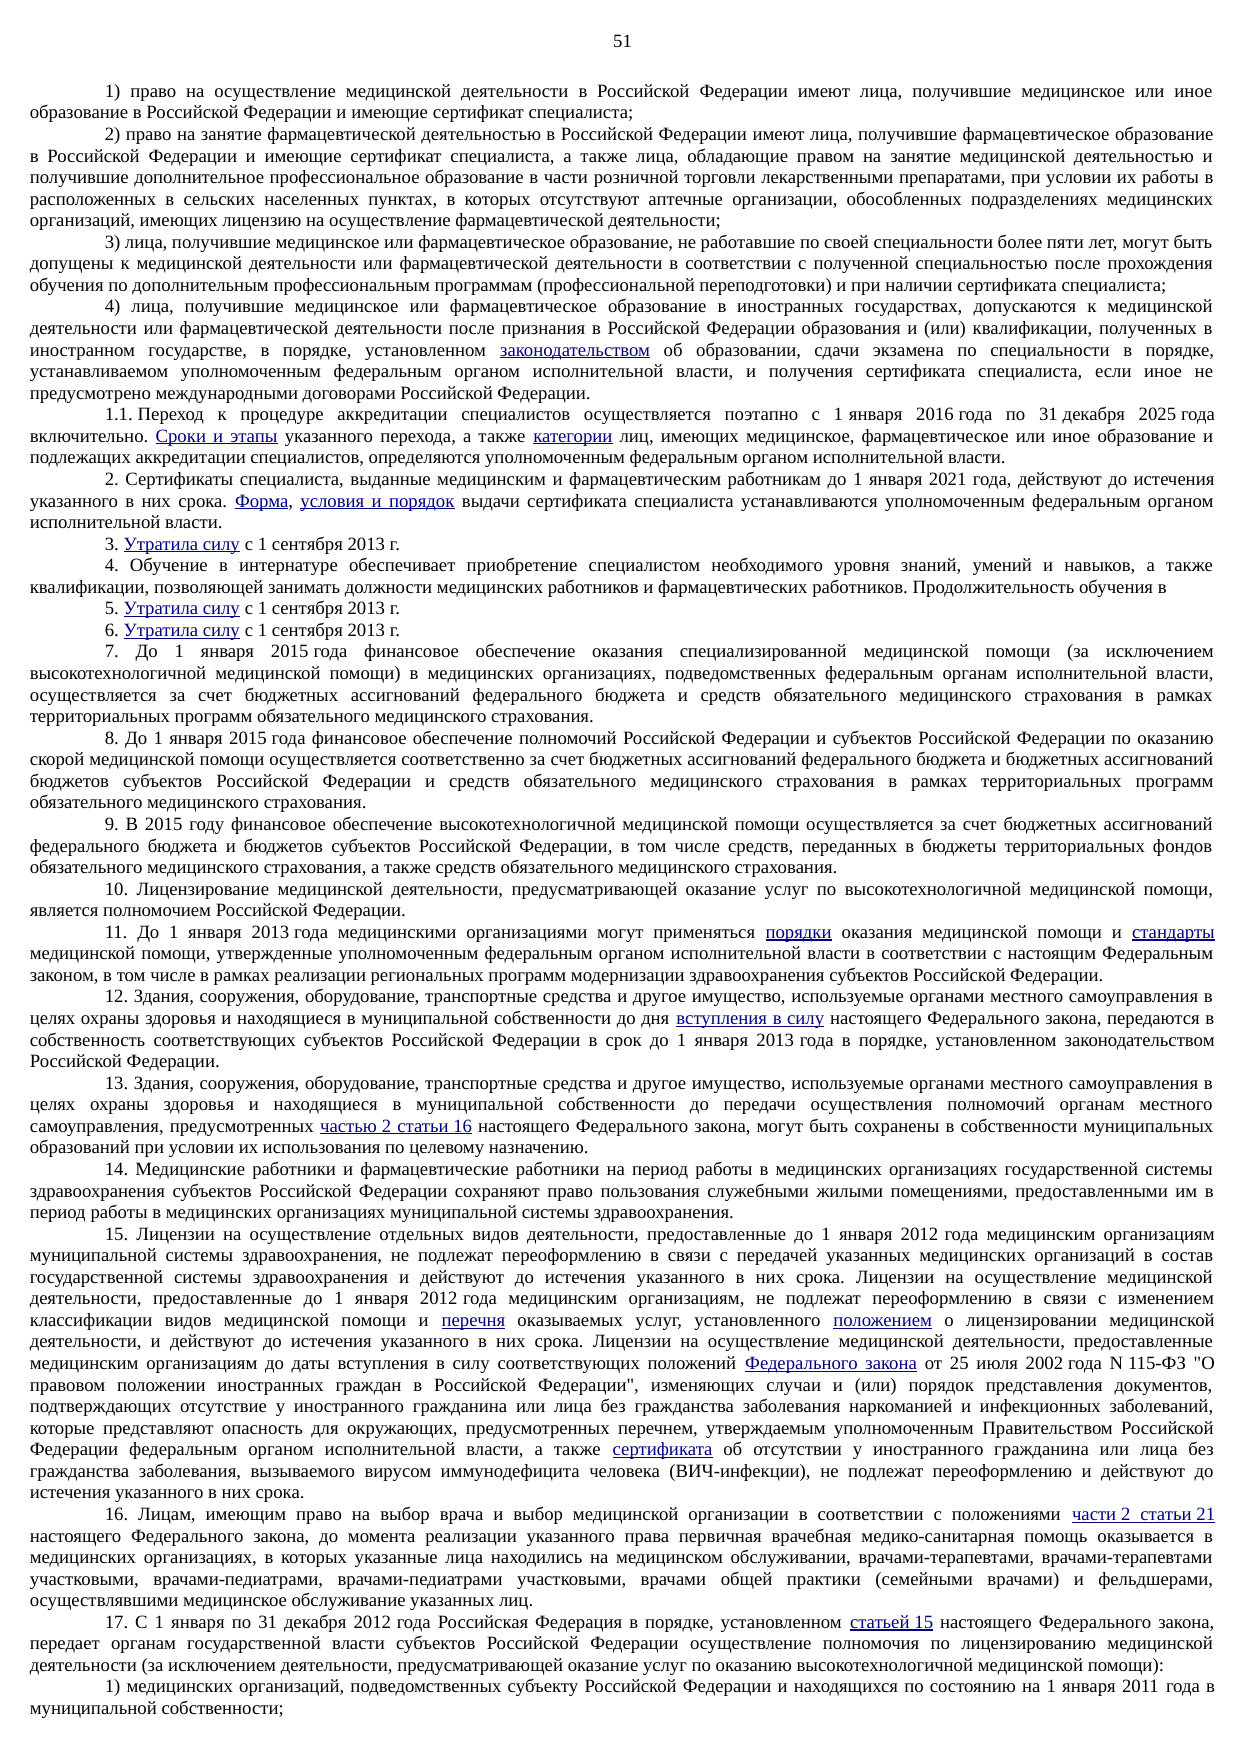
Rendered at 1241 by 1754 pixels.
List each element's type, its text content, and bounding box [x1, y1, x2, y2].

text 1) право на осуществление медицинской деятельности в Российской Федерации имеют лица, получившие медицинское или иное образование в Российской Федерации и имеющие сертификат специалиста; [29, 80, 1215, 123]
text 16. Лицам, имеющим право на выбор врача и выбор медицинской организации в соответствии с положениями части 2 статьи 21 настоящего Федерального закона, до момента реализации указанного права первичная врачебная медико-санитарная помощь оказывается в медицинских организациях, в которых указанные лица находились на медицинском обслуживании, врачами-терапевтами, врачами-терапевтами участковыми, врачами-педиатрами, врачами-педиатрами участковыми, врачами общей практики (семейными врачами) и фельдшерами, осуществлявшими медицинское обслуживание указанных лиц. [29, 1503, 1215, 1611]
text 13. Здания, сооружения, оборудование, транспортные средства и другое имущество, используемые органами местного самоуправления в целях охраны здоровья и находящиеся в муниципальной собственности до передачи осуществления полномочий органам местного самоуправления, предусмотренных частью 2 статьи 16 настоящего Федерального закона, могут быть сохранены в собственности муниципальных образований при условии их использования по целевому назначению. [29, 1072, 1215, 1158]
text 6. Утратила силу с 1 сентября 2013 г. [29, 619, 1215, 640]
text 17. С 1 января по 31 декабря 2012 года Российская Федерация в порядке, установленном статьей 15 настоящего Федерального закона, передает органам государственной власти субъектов Российской Федерации осуществление полномочия по лицензированию медицинской деятельности (за исключением деятельности, предусматривающей оказание услуг по оказанию высокотехнологичной медицинской помощи): [29, 1611, 1215, 1675]
text 2) право на занятие фармацевтической деятельностью в Российской Федерации имеют лица, получившие фармацевтическое образование в Российской Федерации и имеющие сертификат специалиста, а также лица, обладающие правом на занятие медицинской деятельностью и получившие дополнительное профессиональное образование в части розничной торговли лекарственными препаратами, при условии их работы в расположенных в сельских населенных пунктах, в которых отсутствуют аптечные организации, обособленных подразделениях медицинских организаций, имеющих лицензию на осуществление фармацевтической деятельности; [29, 123, 1215, 231]
text 8. До 1 января 2015 года финансовое обеспечение полномочий Российской Федерации и субъектов Российской Федерации по оказанию скорой медицинской помощи осуществляется соответственно за счет бюджетных ассигнований федерального бюджета и бюджетных ассигнований бюджетов субъектов Российской Федерации и средств обязательного медицинского страхования в рамках территориальных программ обязательного медицинского страхования. [29, 727, 1215, 813]
text 5. Утратила силу с 1 сентября 2013 г. [29, 597, 1215, 619]
text 11. До 1 января 2013 года медицинскими организациями могут применяться порядки оказания медицинской помощи и стандарты медицинской помощи, утвержденные уполномоченным федеральным органом исполнительной власти в соответствии с настоящим Федеральным законом, в том числе в рамках реализации региональных программ модернизации здравоохранения субъектов Российской Федерации. [29, 921, 1215, 985]
text 7. До 1 января 2015 года финансовое обеспечение оказания специализированной медицинской помощи (за исключением высокотехнологичной медицинской помощи) в медицинских организациях, подведомственных федеральным органам исполнительной власти, осуществляется за счет бюджетных ассигнований федерального бюджета и средств обязательного медицинского страхования в рамках территориальных программ обязательного медицинского страхования. [29, 640, 1215, 727]
text 1) медицинских организаций, подведомственных субъекту Российской Федерации и находящихся по состоянию на 1 января 2011 года в муниципальной собственности; [29, 1675, 1215, 1718]
text 15. Лицензии на осуществление отдельных видов деятельности, предоставленные до 1 января 2012 года медицинским организациям муниципальной системы здравоохранения, не подлежат переоформлению в связи с передачей указанных медицинских организаций в состав государственной системы здравоохранения и действуют до истечения указанного в них срока. Лицензии на осуществление медицинской деятельности, предоставленные до 1 января 2012 года медицинским организациям, не подлежат переоформлению в связи с изменением классификации видов медицинской помощи и перечня оказываемых услуг, установленного положением о лицензировании медицинской деятельности, и действуют до истечения указанного в них срока. Лицензии на осуществление медицинской деятельности, предоставленные медицинским организациям до даты вступления в силу соответствующих положений Федерального закона от 25 июля 2002 года N 115-ФЗ "О правовом положении иностранных граждан в Российской Федерации", изменяющих случаи и (или) порядок представления документов, подтверждающих отсутствие у иностранного гражданина или лица без гражданства заболевания наркоманией и инфекционных заболеваний, которые представляют опасность для окружающих, предусмотренных перечнем, утверждаемым уполномоченным Правительством Российской Федерации федеральным органом исполнительной власти, а также сертификата об отсутствии у иностранного гражданина или лица без гражданства заболевания, вызываемого вирусом иммунодефицита человека (ВИЧ-инфекции), не подлежат переоформлению и действуют до истечения указанного в них срока. [29, 1223, 1215, 1503]
text 3. Утратила силу с 1 сентября 2013 г. [29, 533, 1215, 554]
text 9. В 2015 году финансовое обеспечение высокотехнологичной медицинской помощи осуществляется за счет бюджетных ассигнований федерального бюджета и бюджетов субъектов Российской Федерации, в том числе средств, переданных в бюджеты территориальных фондов обязательного медицинского страхования, а также средств обязательного медицинского страхования. [29, 813, 1215, 878]
text 4) лица, получившие медицинское или фармацевтическое образование в иностранных государствах, допускаются к медицинской деятельности или фармацевтической деятельности после признания в Российской Федерации образования и (или) квалификации, полученных в иностранном государстве, в порядке, установленном законодательством об образовании, сдачи экзамена по специальности в порядке, устанавливаемом уполномоченным федеральным органом исполнительной власти, и получения сертификата специалиста, если иное не предусмотрено международными договорами Российской Федерации. [29, 295, 1215, 403]
text 2. Сертификаты специалиста, выданные медицинским и фармацевтическим работникам до 1 января 2021 года, действуют до истечения указанного в них срока. Форма, условия и порядок выдачи сертификата специалиста устанавливаются уполномоченным федеральным органом исполнительной власти. [29, 468, 1215, 533]
text 14. Медицинские работники и фармацевтические работники на период работы в медицинских организациях государственной системы здравоохранения субъектов Российской Федерации сохраняют право пользования служебными жилыми помещениями, предоставленными им в период работы в медицинских организациях муниципальной системы здравоохранения. [29, 1158, 1215, 1223]
text 1.1. Переход к процедуре аккредитации специалистов осуществляется поэтапно с 1 января 2016 года по 31 декабря 2025 года включительно. Сроки и этапы указанного перехода, а также категории лиц, имеющих медицинское, фармацевтическое или иное образование и подлежащих аккредитации специалистов, определяются уполномоченным федеральным органом исполнительной власти. [29, 403, 1215, 468]
text 10. Лицензирование медицинской деятельности, предусматривающей оказание услуг по высокотехнологичной медицинской помощи, является полномочием Российской Федерации. [29, 878, 1215, 921]
text 4. Обучение в интернатуре обеспечивает приобретение специалистом необходимого уровня знаний, умений и навыков, а также квалификации, позволяющей занимать должности медицинских работников и фармацевтических работников. Продолжительность обучения в [29, 554, 1215, 597]
text 3) лица, получившие медицинское или фармацевтическое образование, не работавшие по своей специальности более пяти лет, могут быть допущены к медицинской деятельности или фармацевтической деятельности в соответствии с полученной специальностью после прохождения обучения по дополнительным профессиональным программам (профессиональной переподготовки) и при наличии сертификата специалиста; [29, 231, 1215, 295]
text 12. Здания, сооружения, оборудование, транспортные средства и другое имущество, используемые органами местного самоуправления в целях охраны здоровья и находящиеся в муниципальной собственности до дня вступления в силу настоящего Федерального закона, передаются в собственность соответствующих субъектов Российской Федерации в срок до 1 января 2013 года в порядке, установленном законодательством Российской Федерации. [29, 985, 1215, 1072]
